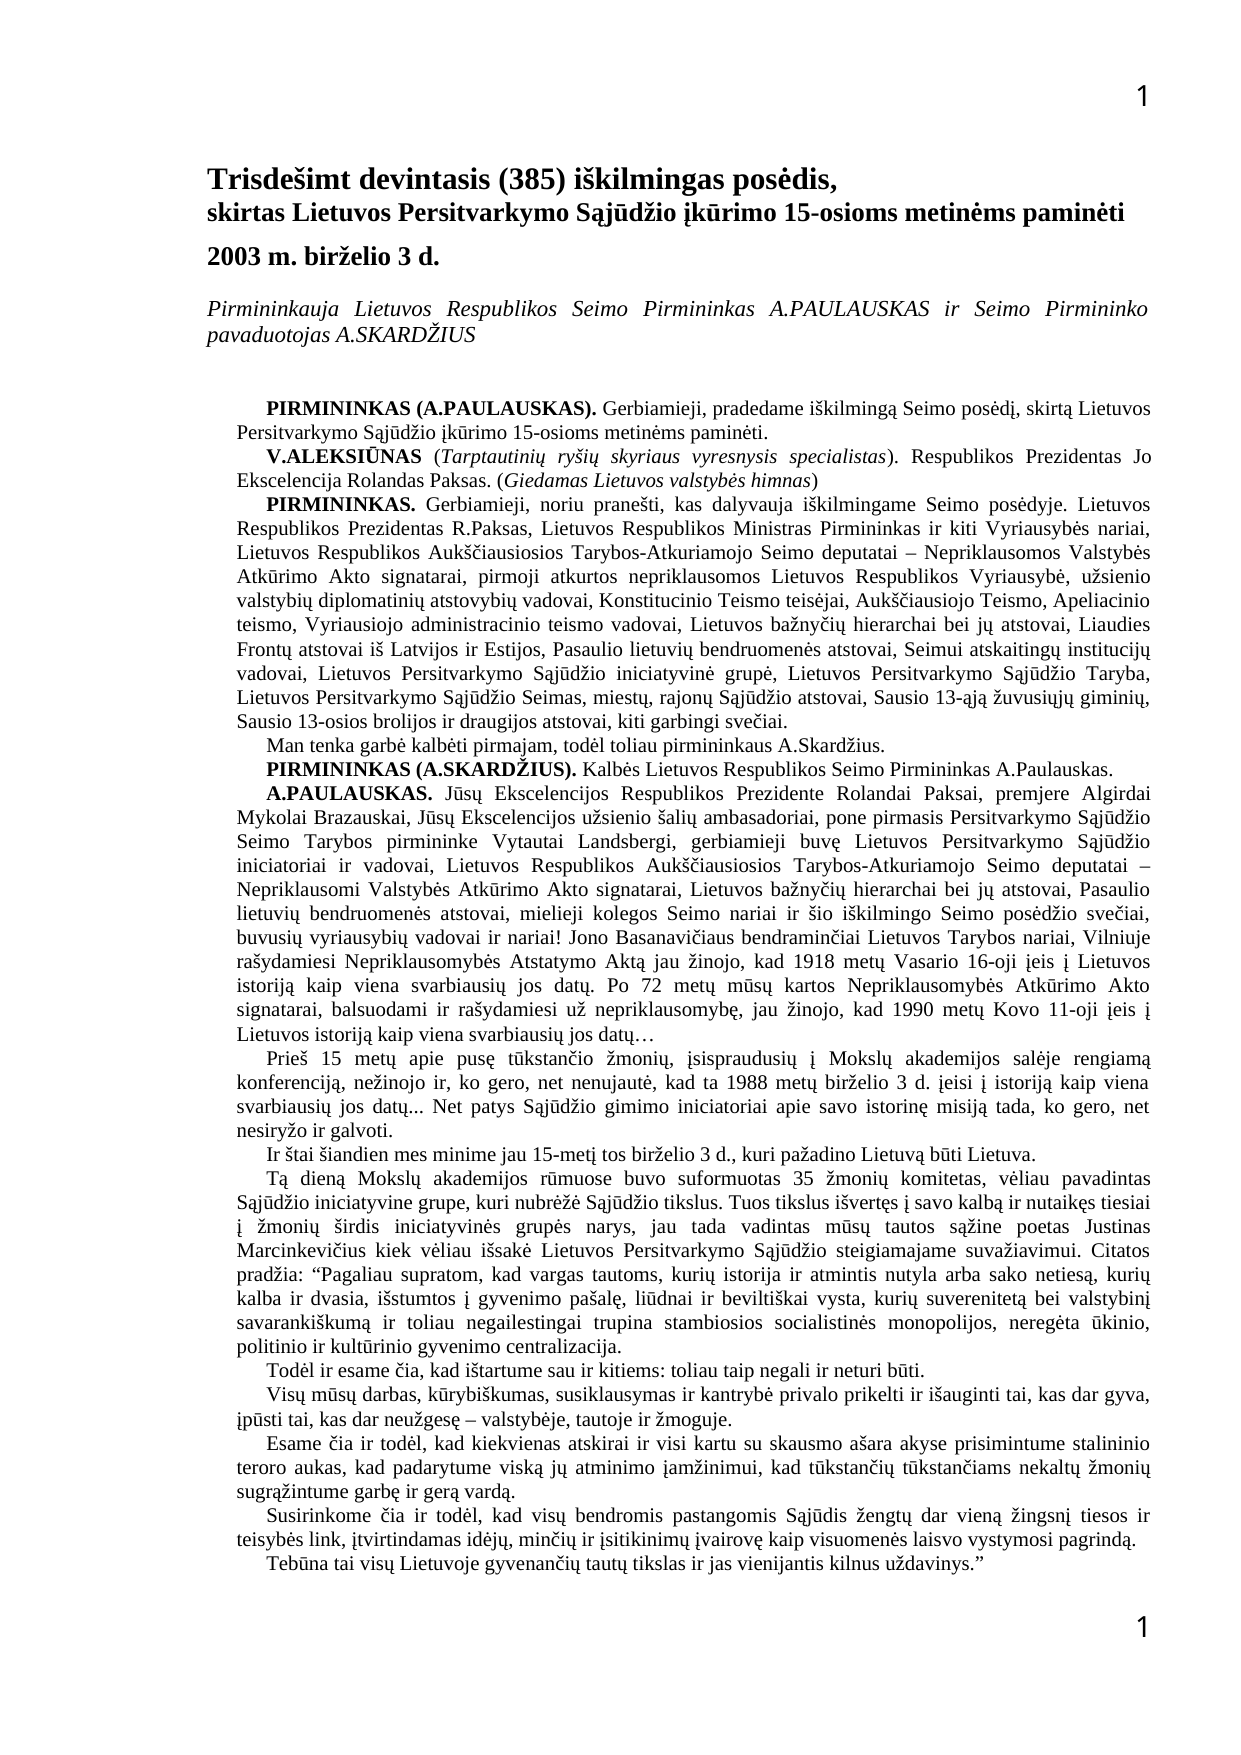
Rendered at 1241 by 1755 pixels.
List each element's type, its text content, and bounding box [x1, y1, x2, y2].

text Ir štai šiandien mes minime jau 15-metį tos birželio 3 d., kuri pažadino Lietuvą būti Lietuva. [236, 1142, 1152, 1166]
text Man tenka garbė kalbėti pirmajam, todėl toliau pirmininkaus A.Skardžius. [236, 733, 1152, 757]
text Tebūna tai visų Lietuvoje gyvenančių tautų tikslas ir jas vienijantis kilnus uždavinys.” [236, 1551, 1152, 1575]
text Trisdešimt devintasis (385) iškilmingas posėdis, skirtas Lietuvos Persitvarkymo Sąjūdžio įkūrimo 15-osioms metinėms paminėti [207, 160, 1152, 227]
text Prieš 15 metų apie pusę tūkstančio žmonių, įsispraudusių į Mokslų akademijos salėje rengiamą konferenciją, nežinojo ir, ko gero, net nenujautė, kad ta 1988 metų birželio 3 d. įeisi į istoriją kaip viena svarbiausių jos datų... Net patys Sąjūdžio gimimo iniciatoriai apie savo istorinę misiją tada, ko gero, net nesiryžo ir galvoti. [236, 1046, 1152, 1142]
text PIRMININKAS (A.PAULAUSKAS). Gerbiamieji, pradedame iškilmingą Seimo posėdį, skirtą Lietuvos Persitvarkymo Sąjūdžio įkūrimo 15-osioms metinėms paminėti. [236, 396, 1152, 444]
text V.ALEKSIŪNAS (Tarptautinių ryšių skyriaus vyresnysis specialistas). Respublikos Prezidentas Jo Ekscelencija Rolandas Paksas. (Giedamas Lietuvos valstybės himnas) [236, 444, 1152, 492]
text Visų mūsų darbas, kūrybiškumas, susiklausymas ir kantrybė privalo prikelti ir išauginti tai, kas dar gyva, įpūsti tai, kas dar neužgesę – valstybėje, tautoje ir žmoguje. [236, 1382, 1152, 1431]
text A.PAULAUSKAS. Jūsų Ekscelencijos Respublikos Prezidente Rolandai Paksai, premjere Algirdai Mykolai Brazauskai, Jūsų Ekscelencijos užsienio šalių ambasadoriai, pone pirmasis Persitvarkymo Sąjūdžio Seimo Tarybos pirmininke Vytautai Landsbergi, gerbiamieji buvę Lietuvos Persitvarkymo Sąjūdžio iniciatoriai ir vadovai, Lietuvos Respublikos Aukščiausiosios Tarybos-Atkuriamojo Seimo deputatai – Nepriklausomi Valstybės Atkūrimo Akto signatarai, Lietuvos bažnyčių hierarchai bei jų atstovai, Pasaulio lietuvių bendruomenės atstovai, mielieji kolegos Seimo nariai ir šio iškilmingo Seimo posėdžio svečiai, buvusių vyriausybių vadovai ir nariai! Jono Basanavičiaus bendraminčiai Lietuvos Tarybos nariai, Vilniuje rašydamiesi Nepriklausomybės Atstatymo Aktą jau žinojo, kad 1918 metų Vasario 16-oji įeis į Lietuvos istoriją kaip viena svarbiausių jos datų. Po 72 metų mūsų kartos Nepriklausomybės Atkūrimo Akto signatarai, balsuodami ir rašydamiesi už nepriklausomybę, jau žinojo, kad 1990 metų Kovo 11-oji įeis į Lietuvos istoriją kaip viena svarbiausių jos datų… [236, 781, 1152, 1046]
text 2003 m. birželio 3 d. [207, 240, 1152, 271]
text Todėl ir esame čia, kad ištartume sau ir kitiems: toliau taip negali ir neturi būti. [236, 1358, 1152, 1382]
text Tą dieną Mokslų akademijos rūmuose buvo suformuotas 35 žmonių komitetas, vėliau pavadintas Sąjūdžio iniciatyvine grupe, kuri nubrėžė Sąjūdžio tikslus. Tuos tikslus išvertęs į savo kalbą ir nutaikęs tiesiai į žmonių širdis iniciatyvinės grupės narys, jau tada vadintas mūsų tautos sąžine poetas Justinas Marcinkevičius kiek vėliau išsakė Lietuvos Persitvarkymo Sąjūdžio steigiamajame suvažiavimui. Citatos pradžia: “Pagaliau supratom, kad vargas tautoms, kurių istorija ir atmintis nutyla arba sako netiesą, kurių kalba ir dvasia, išstumtos į gyvenimo pašalę, liūdnai ir beviltiškai vysta, kurių suverenitetą bei valstybinį savarankiškumą ir toliau negailestingai trupina stambiosios socialistinės monopolijos, neregėta ūkinio, politinio ir kultūrinio gyvenimo centralizacija. [236, 1166, 1152, 1358]
text PIRMININKAS (A.SKARDŽIUS). Kalbės Lietuvos Respublikos Seimo Pirmininkas A.Paulauskas. [236, 757, 1152, 781]
text Susirinkome čia ir todėl, kad visų bendromis pastangomis Sąjūdis žengtų dar vieną žingsnį tiesos ir teisybės link, įtvirtindamas idėjų, minčių ir įsitikinimų įvairovę kaip visuomenės laisvo vystymosi pagrindą. [236, 1503, 1152, 1551]
text PIRMININKAS. Gerbiamieji, noriu pranešti, kas dalyvauja iškilmingame Seimo posėdyje. Lietuvos Respublikos Prezidentas R.Paksas, Lietuvos Respublikos Ministras Pirmininkas ir kiti Vyriausybės nariai, Lietuvos Respublikos Aukščiausiosios Tarybos-Atkuriamojo Seimo deputatai – Nepriklausomos Valstybės Atkūrimo Akto signatarai, pirmoji atkurtos nepriklausomos Lietuvos Respublikos Vyriausybė, užsienio valstybių diplomatinių atstovybių vadovai, Konstitucinio Teismo teisėjai, Aukščiausiojo Teismo, Apeliacinio teismo, Vyriausiojo administracinio teismo vadovai, Lietuvos bažnyčių hierarchai bei jų atstovai, Liaudies Frontų atstovai iš Latvijos ir Estijos, Pasaulio lietuvių bendruomenės atstovai, Seimui atskaitingų institucijų vadovai, Lietuvos Persitvarkymo Sąjūdžio iniciatyvinė grupė, Lietuvos Persitvarkymo Sąjūdžio Taryba, Lietuvos Persitvarkymo Sąjūdžio Seimas, miestų, rajonų Sąjūdžio atstovai, Sausio 13-ąją žuvusiųjų giminių, Sausio 13-osios brolijos ir draugijos atstovai, kiti garbingi svečiai. [236, 492, 1152, 733]
text Esame čia ir todėl, kad kiekvienas atskirai ir visi kartu su skausmo ašara akyse prisimintume stalininio teroro aukas, kad padarytume viską jų atminimo įamžinimui, kad tūkstančių tūkstančiams nekaltų žmonių sugrąžintume garbę ir gerą vardą. [236, 1431, 1152, 1503]
text Pirmininkauja Lietuvos Respublikos Seimo Pirmininkas A.PAULAUSKAS ir Seimo Pirmininko pavaduotojas A.SKARDŽIUS [207, 295, 1152, 348]
